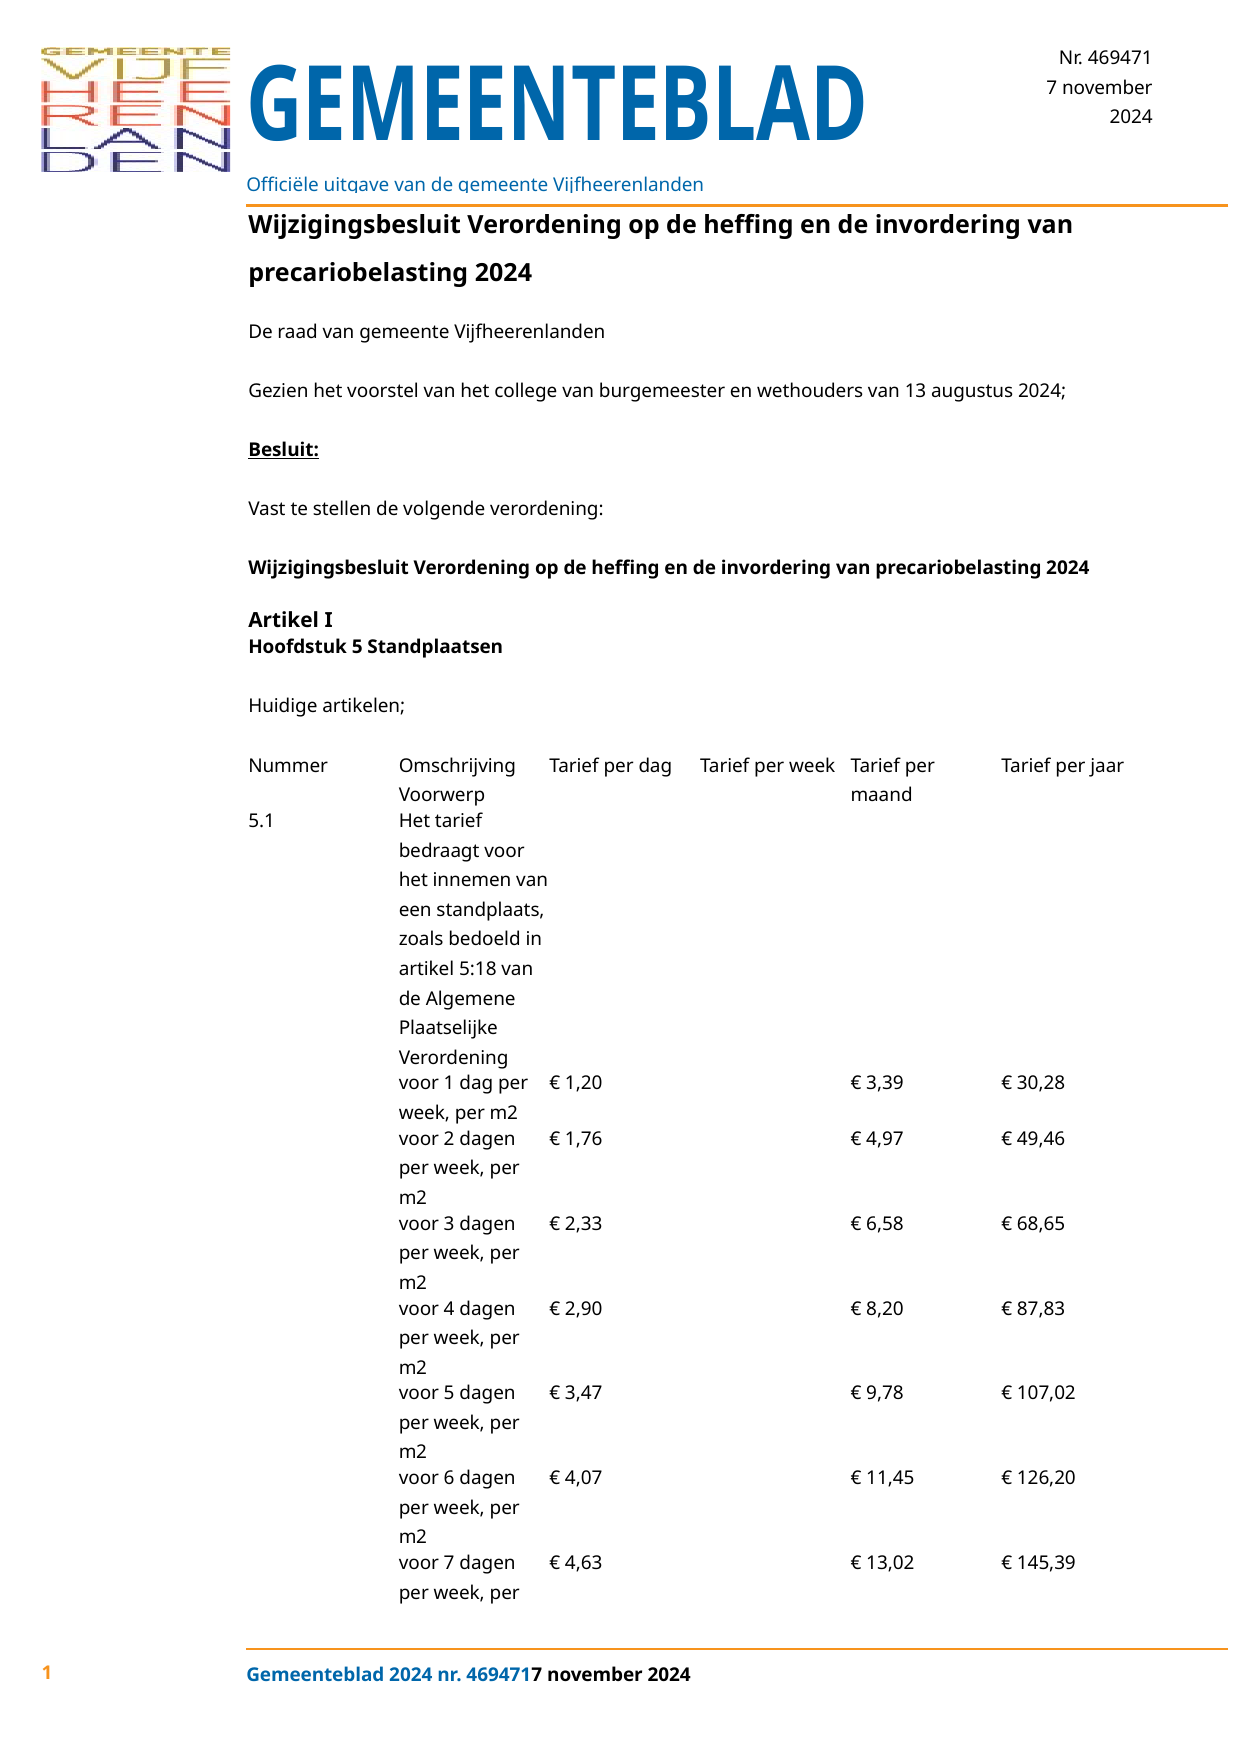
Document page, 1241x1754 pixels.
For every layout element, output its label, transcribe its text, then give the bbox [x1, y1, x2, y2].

table_cell € 87,83 [1001, 1295, 1152, 1379]
table_cell [248, 1549, 398, 1605]
table_cell [248, 1210, 398, 1295]
table_cell [1001, 807, 1152, 1069]
text Vast te stellen de volgende verordening: [248, 495, 1152, 521]
table_cell [700, 1295, 850, 1379]
text Wijzigingsbesluit Verordening op de heffing en de invordering van precariobelasting 2024 [248, 554, 1152, 580]
table_cell € 8,20 [850, 1295, 1001, 1379]
table_cell € 1,76 [549, 1125, 700, 1210]
table_cell € 126,20 [1001, 1465, 1152, 1549]
table_header Omschrijving Voorwerp [399, 752, 549, 807]
table_cell € 1,20 [549, 1070, 700, 1125]
table_cell voor 3 dagen per week, per m2 [399, 1210, 549, 1295]
table_cell [549, 807, 700, 1069]
table_cell € 49,46 [1001, 1125, 1152, 1210]
table_cell voor 2 dagen per week, per m2 [399, 1125, 549, 1210]
table_cell € 145,39 [1001, 1549, 1152, 1605]
table_cell [700, 807, 850, 1069]
table_cell [248, 1125, 398, 1210]
table_cell € 4,07 [549, 1465, 700, 1549]
table_cell € 11,45 [850, 1465, 1001, 1549]
table_cell voor 5 dagen per week, per m2 [399, 1380, 549, 1464]
table_cell [248, 1380, 398, 1464]
text Besluit: [248, 436, 1152, 462]
table_cell Het tarief bedraagt voor het innemen van een standplaats, zoals bedoeld in artikel 5:18 van de Algemene Plaatselijke Verordening [399, 807, 549, 1069]
text De raad van gemeente Vijfheerenlanden [248, 318, 1152, 344]
text Wijzigingsbesluit Verordening op de heffing en de invordering van precariobelasting 2024 [248, 207, 1152, 288]
table_cell € 9,78 [850, 1380, 1001, 1464]
table_cell voor 7 dagen per week, per [399, 1549, 549, 1605]
table_cell € 3,47 [549, 1380, 700, 1464]
table_cell voor 6 dagen per week, per m2 [399, 1465, 549, 1549]
table_cell € 4,63 [549, 1549, 700, 1605]
table_cell € 13,02 [850, 1549, 1001, 1605]
table_cell voor 4 dagen per week, per m2 [399, 1295, 549, 1379]
table_header Tarief per dag [549, 752, 700, 807]
table_cell [850, 807, 1001, 1069]
table_cell [248, 1070, 398, 1125]
table_cell [700, 1465, 850, 1549]
text Hoofdstuk 5 Standplaatsen [248, 633, 1152, 659]
table_cell € 2,33 [549, 1210, 700, 1295]
table_header Tarief per maand [850, 752, 1001, 807]
table_cell [700, 1070, 850, 1125]
table_cell [248, 1465, 398, 1549]
table_cell € 6,58 [850, 1210, 1001, 1295]
table_cell [700, 1210, 850, 1295]
text Artikel I [248, 605, 1152, 633]
table_cell € 3,39 [850, 1070, 1001, 1125]
table_header Nummer [248, 752, 398, 807]
table_cell [700, 1380, 850, 1464]
table_cell [700, 1125, 850, 1210]
picture [41, 47, 231, 172]
table_cell 5.1 [248, 807, 398, 1069]
text Huidige artikelen; [248, 693, 1152, 718]
table_cell € 68,65 [1001, 1210, 1152, 1295]
table_cell € 4,97 [850, 1125, 1001, 1210]
table_cell € 30,28 [1001, 1070, 1152, 1125]
table_header Tarief per week [700, 752, 850, 807]
table_cell € 2,90 [549, 1295, 700, 1379]
table_header Tarief per jaar [1001, 752, 1152, 807]
table_cell voor 1 dag per week, per m2 [399, 1070, 549, 1125]
table_cell [248, 1295, 398, 1379]
text Gezien het voorstel van het college van burgemeester en wethouders van 13 augustus 2024; [248, 377, 1152, 403]
table_cell [700, 1549, 850, 1605]
table_cell € 107,02 [1001, 1380, 1152, 1464]
